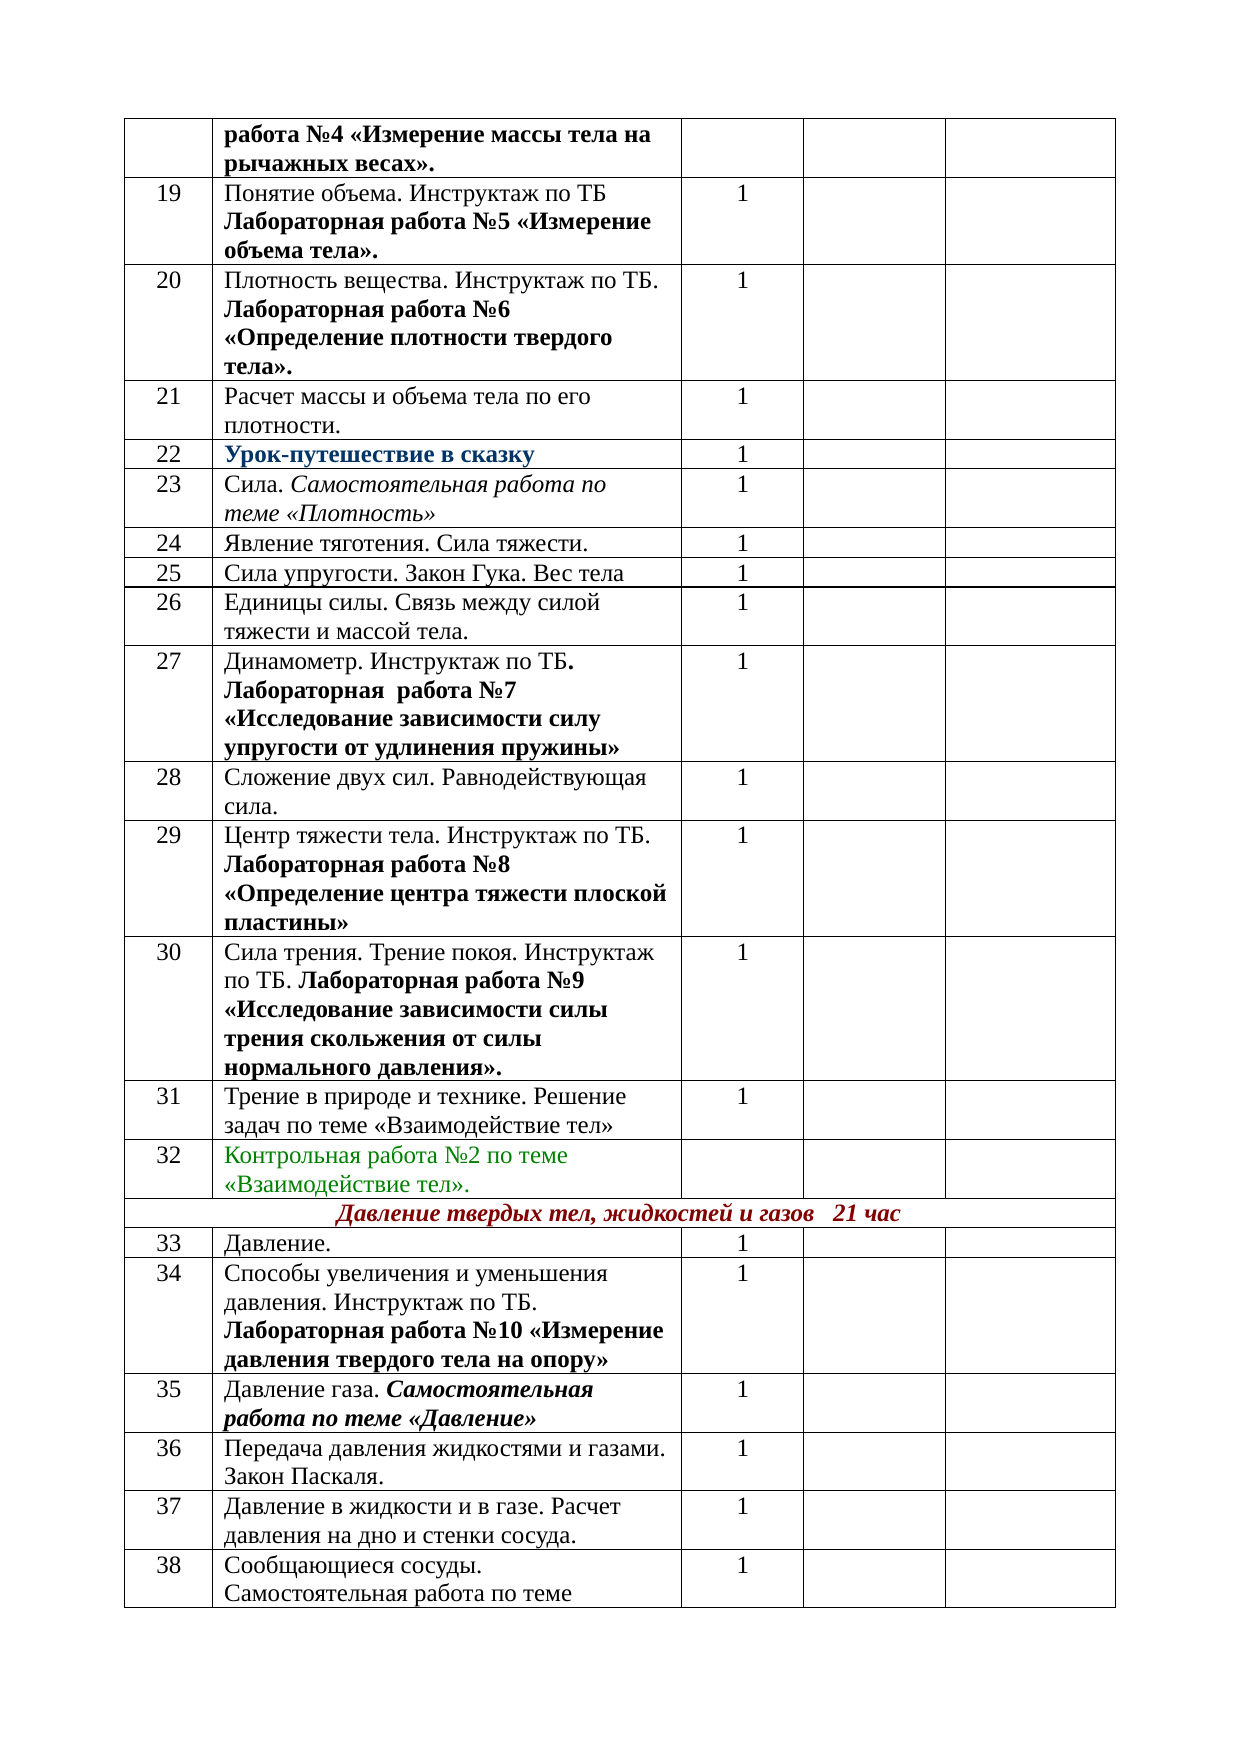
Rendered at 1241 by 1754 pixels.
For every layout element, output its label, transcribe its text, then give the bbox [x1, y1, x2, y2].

table_cell [804, 119, 945, 177]
table_cell 35 [125, 1374, 212, 1432]
table_cell [804, 469, 945, 527]
table_cell 21 [125, 381, 212, 438]
table_cell Расчет массы и объема тела по его плотности. [213, 381, 681, 438]
table_cell Сила трения. Трение покоя. Инструктаж по ТБ. Лабораторная работа №9 «Исследование зависимости силы трения скольжения от силы нормального давления». [213, 937, 681, 1080]
table_cell Центр тяжести тела. Инструктаж по ТБ. Лабораторная работа №8 «Определение центра тяжести плоской пластины» [213, 821, 681, 936]
table_cell 1 [682, 1491, 803, 1549]
table_cell [804, 381, 945, 438]
table_cell 34 [125, 1258, 212, 1373]
table_cell [804, 1491, 945, 1549]
table_cell [946, 937, 1115, 1080]
table_cell [946, 1433, 1115, 1490]
table_cell 27 [125, 646, 212, 761]
table_cell 1 [682, 1258, 803, 1373]
table_cell [804, 821, 945, 936]
table_cell Давление газа. Самостоятельная работа по теме «Давление» [213, 1374, 681, 1432]
table_cell 1 [682, 588, 803, 645]
table_cell 31 [125, 1081, 212, 1139]
table_cell [804, 762, 945, 819]
table_cell [804, 646, 945, 761]
table_cell 38 [125, 1550, 212, 1607]
table_cell Плотность вещества. Инструктаж по ТБ. Лабораторная работа №6 «Определение плотности твердого тела». [213, 265, 681, 380]
table_cell [946, 119, 1115, 177]
table_cell [804, 1433, 945, 1490]
table_cell [946, 1491, 1115, 1549]
table_cell [804, 1550, 945, 1607]
table_cell 20 [125, 265, 212, 380]
table_cell 36 [125, 1433, 212, 1490]
table_cell 29 [125, 821, 212, 936]
table_cell [946, 1140, 1115, 1197]
table_cell 1 [682, 178, 803, 264]
table_cell Понятие объема. Инструктаж по ТБ Лабораторная работа №5 «Измерение объема тела». [213, 178, 681, 264]
table_cell [804, 440, 945, 468]
table_cell 1 [682, 762, 803, 819]
table_cell Динамометр. Инструктаж по ТБ. Лабораторная работа №7 «Исследование зависимости силу упругости от удлинения пружины» [213, 646, 681, 761]
table_cell [946, 1228, 1115, 1257]
table_cell 30 [125, 937, 212, 1080]
table_cell [946, 588, 1115, 645]
table_cell [804, 528, 945, 557]
table_cell работа №4 «Измерение массы тела на рычажных весах». [213, 119, 681, 177]
table_cell [682, 119, 803, 177]
table_cell 26 [125, 588, 212, 645]
table_cell 22 [125, 440, 212, 468]
table_cell 1 [682, 821, 803, 936]
table_cell Сила. Самостоятельная работа по теме «Плотность» [213, 469, 681, 527]
table_cell [804, 178, 945, 264]
table_cell [946, 1081, 1115, 1139]
table_cell [125, 119, 212, 177]
table_cell 1 [682, 1081, 803, 1139]
table_cell 25 [125, 558, 212, 586]
table_cell [946, 821, 1115, 936]
table_cell [946, 1550, 1115, 1607]
table_cell 1 [682, 1228, 803, 1257]
table_cell 1 [682, 937, 803, 1080]
table_cell [804, 558, 945, 586]
table_cell 37 [125, 1491, 212, 1549]
table_cell Трение в природе и технике. Решение задач по теме «Взаимодействие тел» [213, 1081, 681, 1139]
table_cell [682, 1140, 803, 1197]
table_cell Единицы силы. Связь между силой тяжести и массой тела. [213, 588, 681, 645]
table_cell [804, 1081, 945, 1139]
table_cell Контрольная работа №2 по теме «Взаимодействие тел». [213, 1140, 681, 1197]
table_cell [804, 1374, 945, 1432]
table_cell Передача давления жидкостями и газами. Закон Паскаля. [213, 1433, 681, 1490]
table_cell 28 [125, 762, 212, 819]
table_cell [946, 762, 1115, 819]
table_cell [946, 558, 1115, 586]
table_cell 33 [125, 1228, 212, 1257]
table_cell Способы увеличения и уменьшения давления. Инструктаж по ТБ. Лабораторная работа №10 «Измерение давления твердого тела на опору» [213, 1258, 681, 1373]
table_cell [804, 1140, 945, 1197]
table_cell [946, 440, 1115, 468]
table_cell 1 [682, 1550, 803, 1607]
table_cell [946, 265, 1115, 380]
table_cell 24 [125, 528, 212, 557]
table_cell Сообщающиеся сосуды. Самостоятельная работа по теме [213, 1550, 681, 1607]
table_cell 1 [682, 646, 803, 761]
table_cell 19 [125, 178, 212, 264]
table_cell 1 [682, 469, 803, 527]
table_cell Явление тяготения. Сила тяжести. [213, 528, 681, 557]
table_cell 1 [682, 558, 803, 586]
table_cell 1 [682, 440, 803, 468]
table_cell 1 [682, 381, 803, 438]
table_cell 23 [125, 469, 212, 527]
table_cell [946, 528, 1115, 557]
table_cell [804, 937, 945, 1080]
table_cell 32 [125, 1140, 212, 1197]
table_cell [804, 1228, 945, 1257]
table_cell 1 [682, 1374, 803, 1432]
table_cell Урок-путешествие в сказку [213, 440, 681, 468]
table_cell [804, 588, 945, 645]
table_cell 1 [682, 265, 803, 380]
table_cell [946, 381, 1115, 438]
table_cell [946, 469, 1115, 527]
table_cell [804, 265, 945, 380]
table_cell [946, 1258, 1115, 1373]
table_cell Давление в жидкости и в газе. Расчет давления на дно и стенки сосуда. [213, 1491, 681, 1549]
table_cell [946, 1374, 1115, 1432]
table_cell 1 [682, 1433, 803, 1490]
table_cell Сложение двух сил. Равнодействующая сила. [213, 762, 681, 819]
table_cell Давление твердых тел, жидкостей и газов 21 час [125, 1199, 1115, 1227]
table_cell 1 [682, 528, 803, 557]
table_cell Сила упругости. Закон Гука. Вес тела [213, 558, 681, 586]
table_cell Давление. [213, 1228, 681, 1257]
table_cell [946, 178, 1115, 264]
table_cell [946, 646, 1115, 761]
table_cell [804, 1258, 945, 1373]
